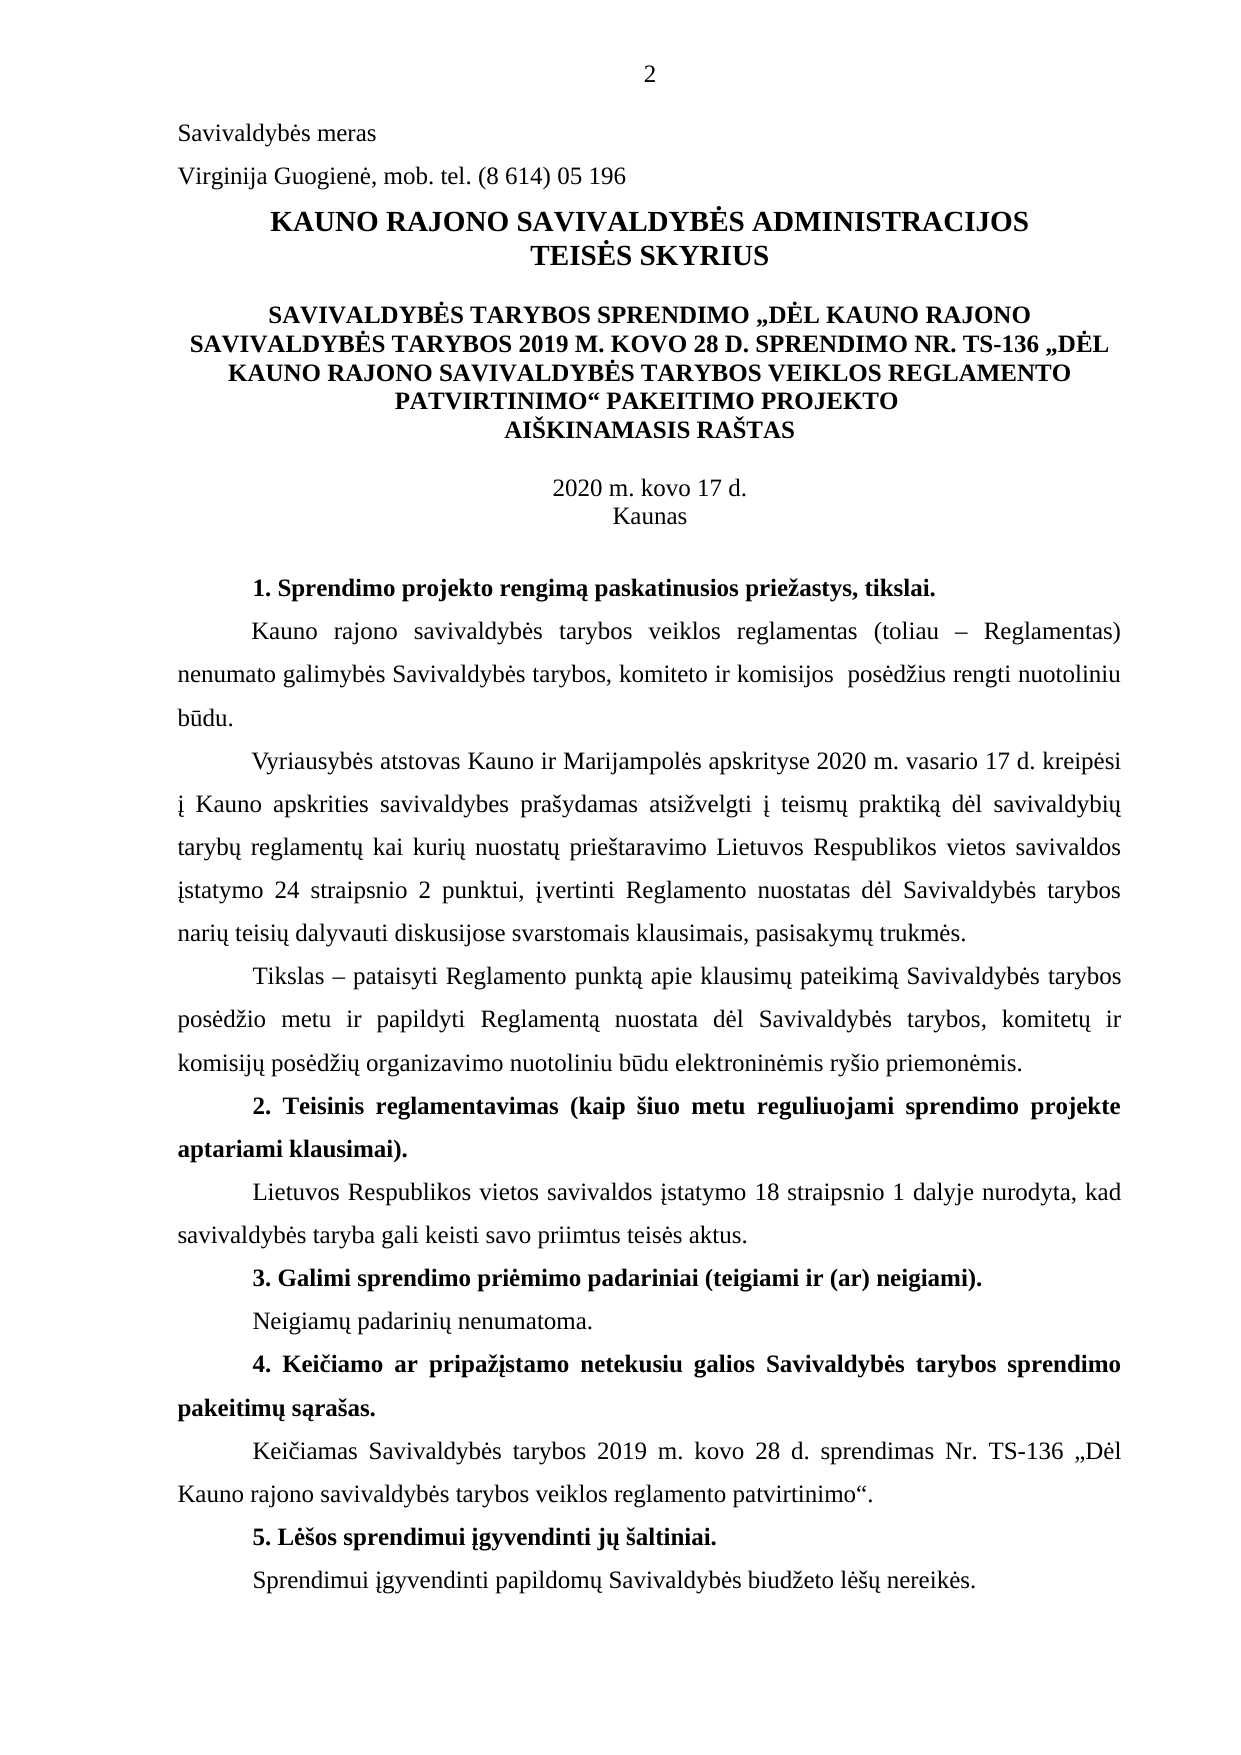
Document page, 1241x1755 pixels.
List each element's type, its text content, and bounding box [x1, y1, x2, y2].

text TEISĖS SKYRIUS [177, 238, 1122, 271]
text Keičiamas Savivaldybės tarybos 2019 m. kovo 28 d. sprendimas Nr. TS-136 „Dėl Kauno rajono savivaldybės tarybos veiklos reglamento patvirtinimo“. [177, 1436, 1122, 1508]
text Savivaldybės meras [177, 118, 1122, 147]
text 3. Galimi sprendimo priėmimo padariniai (teigiami ir (ar) neigiami). [177, 1263, 1122, 1292]
text 5. Lėšos sprendimui įgyvendinti jų šaltiniai. [177, 1522, 1122, 1551]
text Kauno rajono savivaldybės tarybos veiklos reglamentas (toliau – Reglamentas) nenumato galimybės Savivaldybės tarybos, komiteto ir komisijos posėdžius rengti nuotoliniu būdu. [177, 616, 1122, 731]
text KAUNO RAJONO SAVIVALDYBĖS ADMINISTRACIJOS [177, 204, 1122, 238]
text 4. Keičiamo ar pripažįstamo netekusiu galios Savivaldybės tarybos sprendimo pakeitimų sąrašas. [177, 1349, 1122, 1421]
text Kaunas [177, 501, 1122, 530]
text Virginija Guogienė, mob. tel. (8 614) 05 196 [177, 161, 1122, 190]
text Vyriausybės atstovas Kauno ir Marijampolės apskrityse 2020 m. vasario 17 d. kreipėsi į Kauno apskrities savivaldybes prašydamas atsižvelgti į teismų praktiką dėl savivaldybių tarybų reglamentų kai kurių nuostatų prieštaravimo Lietuvos Respublikos vietos savivaldos įstatymo 24 straipsnio 2 punktui, įvertinti Reglamento nuostatas dėl Savivaldybės tarybos narių teisių dalyvauti diskusijose svarstomais klausimais, pasisakymų trukmės. [177, 746, 1122, 947]
text Tikslas – pataisyti Reglamento punktą apie klausimų pateikimą Savivaldybės tarybos posėdžio metu ir papildyti Reglamentą nuostata dėl Savivaldybės tarybos, komitetų ir komisijų posėdžių organizavimo nuotoliniu būdu elektroninėmis ryšio priemonėmis. [177, 961, 1122, 1076]
text 1. Sprendimo projekto rengimą paskatinusios priežastys, tikslai. [177, 573, 1122, 602]
text 2. Teisinis reglamentavimas (kaip šiuo metu reguliuojami sprendimo projekte aptariami klausimai). [177, 1091, 1122, 1163]
text SAVIVALDYBĖS TARYBOS SPRENDIMO „DĖL KAUNO RAJONO SAVIVALDYBĖS TARYBOS 2019 M. KOVO 28 D. SPRENDIMO NR. TS-136 „DĖL KAUNO RAJONO SAVIVALDYBĖS TARYBOS VEIKLOS REGLAMENTO PATVIRTINIMO“ PAKEITIMO PROJEKTO [177, 300, 1122, 415]
text Lietuvos Respublikos vietos savivaldos įstatymo 18 straipsnio 1 dalyje nurodyta, kad savivaldybės taryba gali keisti savo priimtus teisės aktus. [177, 1177, 1122, 1249]
text Neigiamų padarinių nenumatoma. [177, 1306, 1122, 1335]
text 2020 m. kovo 17 d. [177, 473, 1122, 501]
text AIŠKINAMASIS RAŠTAS [177, 415, 1122, 444]
text Sprendimui įgyvendinti papildomų Savivaldybės biudžeto lėšų nereikės. [177, 1565, 1122, 1594]
